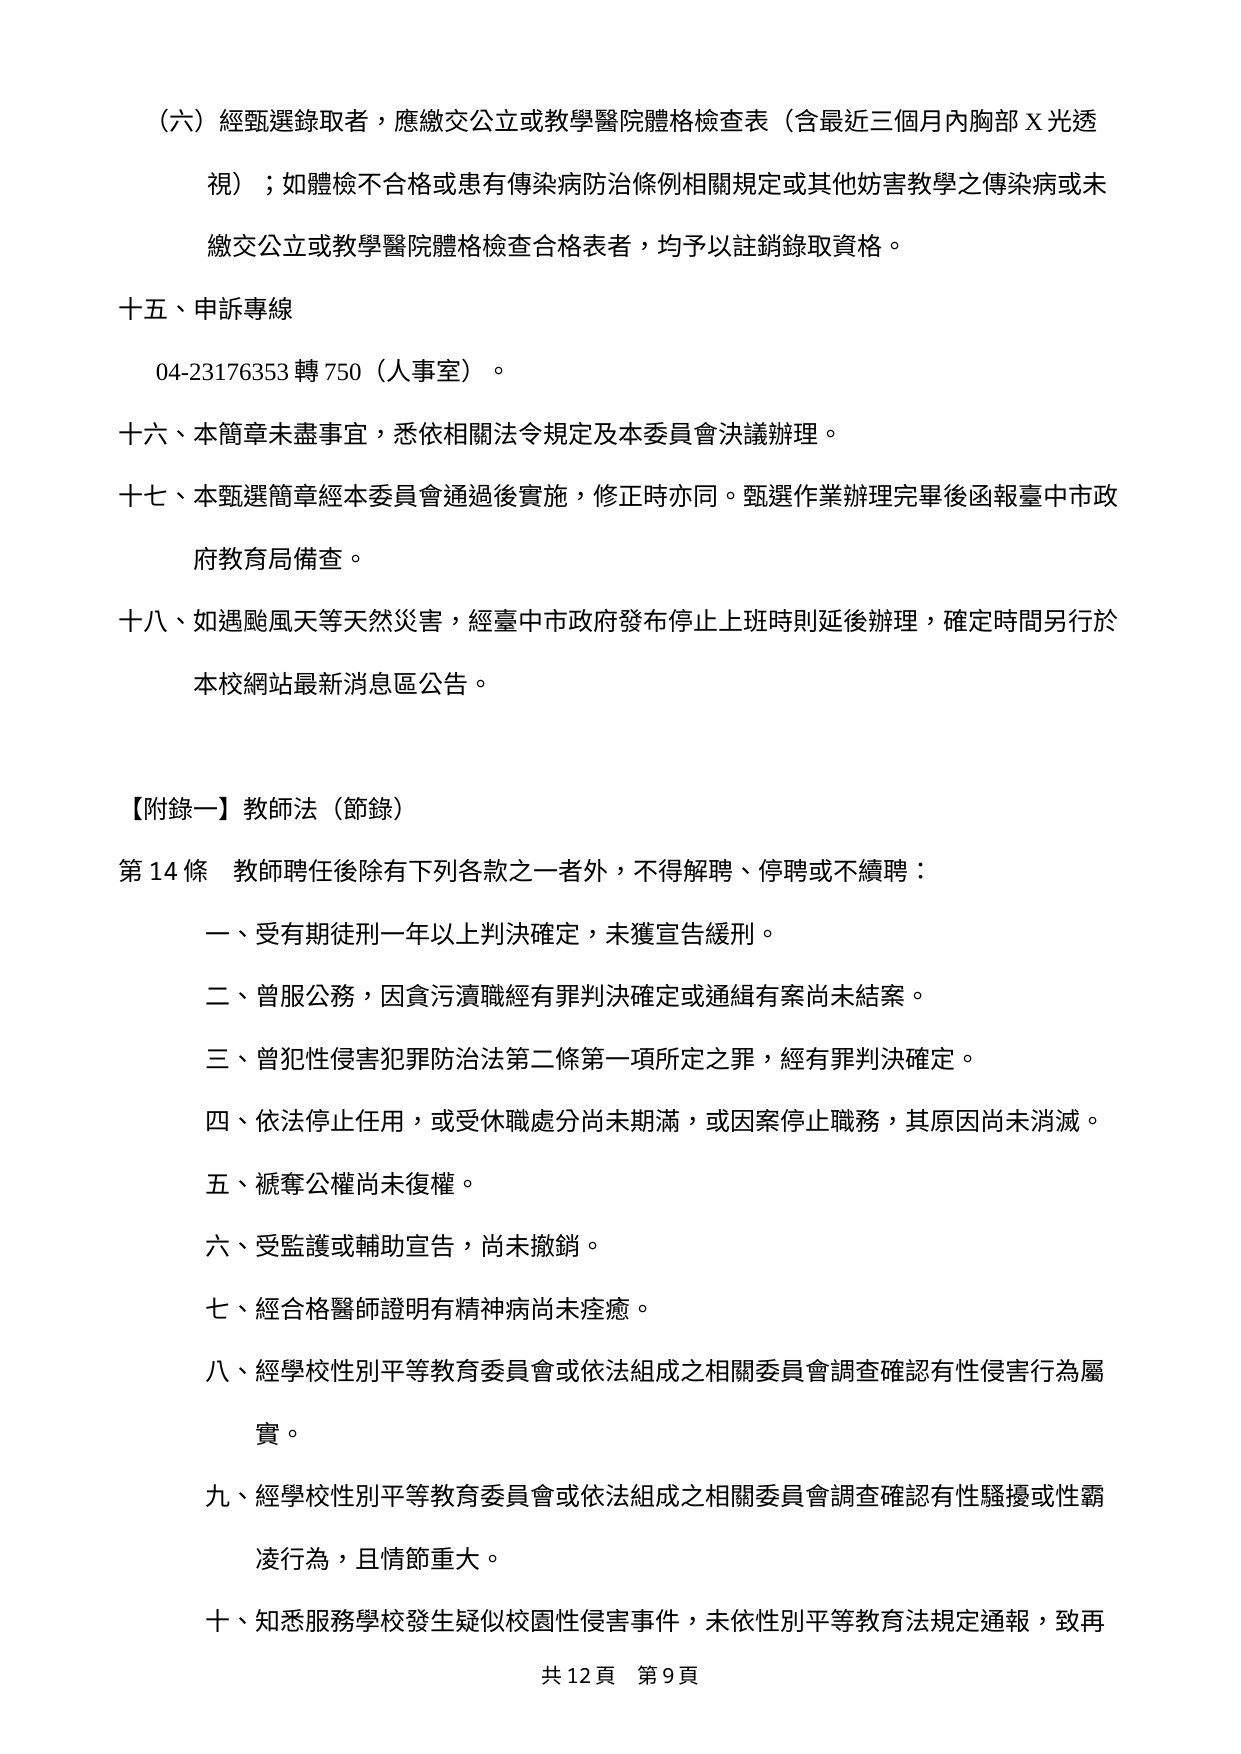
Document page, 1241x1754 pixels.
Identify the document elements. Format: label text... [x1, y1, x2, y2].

text 七、經合格醫師證明有精神病尚未痊癒。 [118, 1266, 1122, 1328]
text 十、知悉服務學校發生疑似校園性侵害事件，未依性別平等教育法規定通報，致再 [143, 1578, 1122, 1641]
text 十五、申訴專線 [118, 266, 1122, 328]
text 04-23176353轉750（人事室）。 [118, 328, 1122, 391]
text 九、經學校性別平等教育委員會或依法組成之相關委員會調查確認有性騷擾或性霸凌行為，且情節重大。 [206, 1453, 1122, 1578]
text 六、受監護或輔助宣告，尚未撤銷。 [118, 1203, 1122, 1266]
text 八、經學校性別平等教育委員會或依法組成之相關委員會調查確認有性侵害行為屬實。 [206, 1328, 1122, 1453]
text 第14條 教師聘任後除有下列各款之一者外，不得解聘、停聘或不續聘： [118, 828, 1122, 891]
text 五、褫奪公權尚未復權。 [118, 1141, 1122, 1203]
text 十六、本簡章未盡事宜，悉依相關法令規定及本委員會決議辦理。 [118, 391, 1122, 453]
text 三、曾犯性侵害犯罪防治法第二條第一項所定之罪，經有罪判決確定。 [118, 1016, 1122, 1078]
text 四、依法停止任用，或受休職處分尚未期滿，或因案停止職務，其原因尚未消滅。 [118, 1078, 1122, 1141]
text 【附錄一】教師法（節錄） [118, 766, 1122, 828]
text 一、受有期徒刑一年以上判決確定，未獲宣告緩刑。 [118, 891, 1122, 953]
text 十七、本甄選簡章經本委員會通過後實施，修正時亦同。甄選作業辦理完畢後函報臺中市政府教育局備查。 [118, 453, 1122, 578]
text 十八、如遇颱風天等天然災害，經臺中市政府發布停止上班時則延後辦理，確定時間另行於本校網站最新消息區公告。 [118, 578, 1122, 703]
text （六）經甄選錄取者，應繳交公立或教學醫院體格檢查表（含最近三個月內胸部X光透視）；如體檢不合格或患有傳染病防治條例相關規定或其他妨害教學之傳染病或未繳交公立或教學醫院體格檢查合格表者，均予以註銷錄取資格。 [144, 78, 1122, 266]
text 二、曾服公務，因貪污瀆職經有罪判決確定或通緝有案尚未結案。 [118, 953, 1122, 1016]
